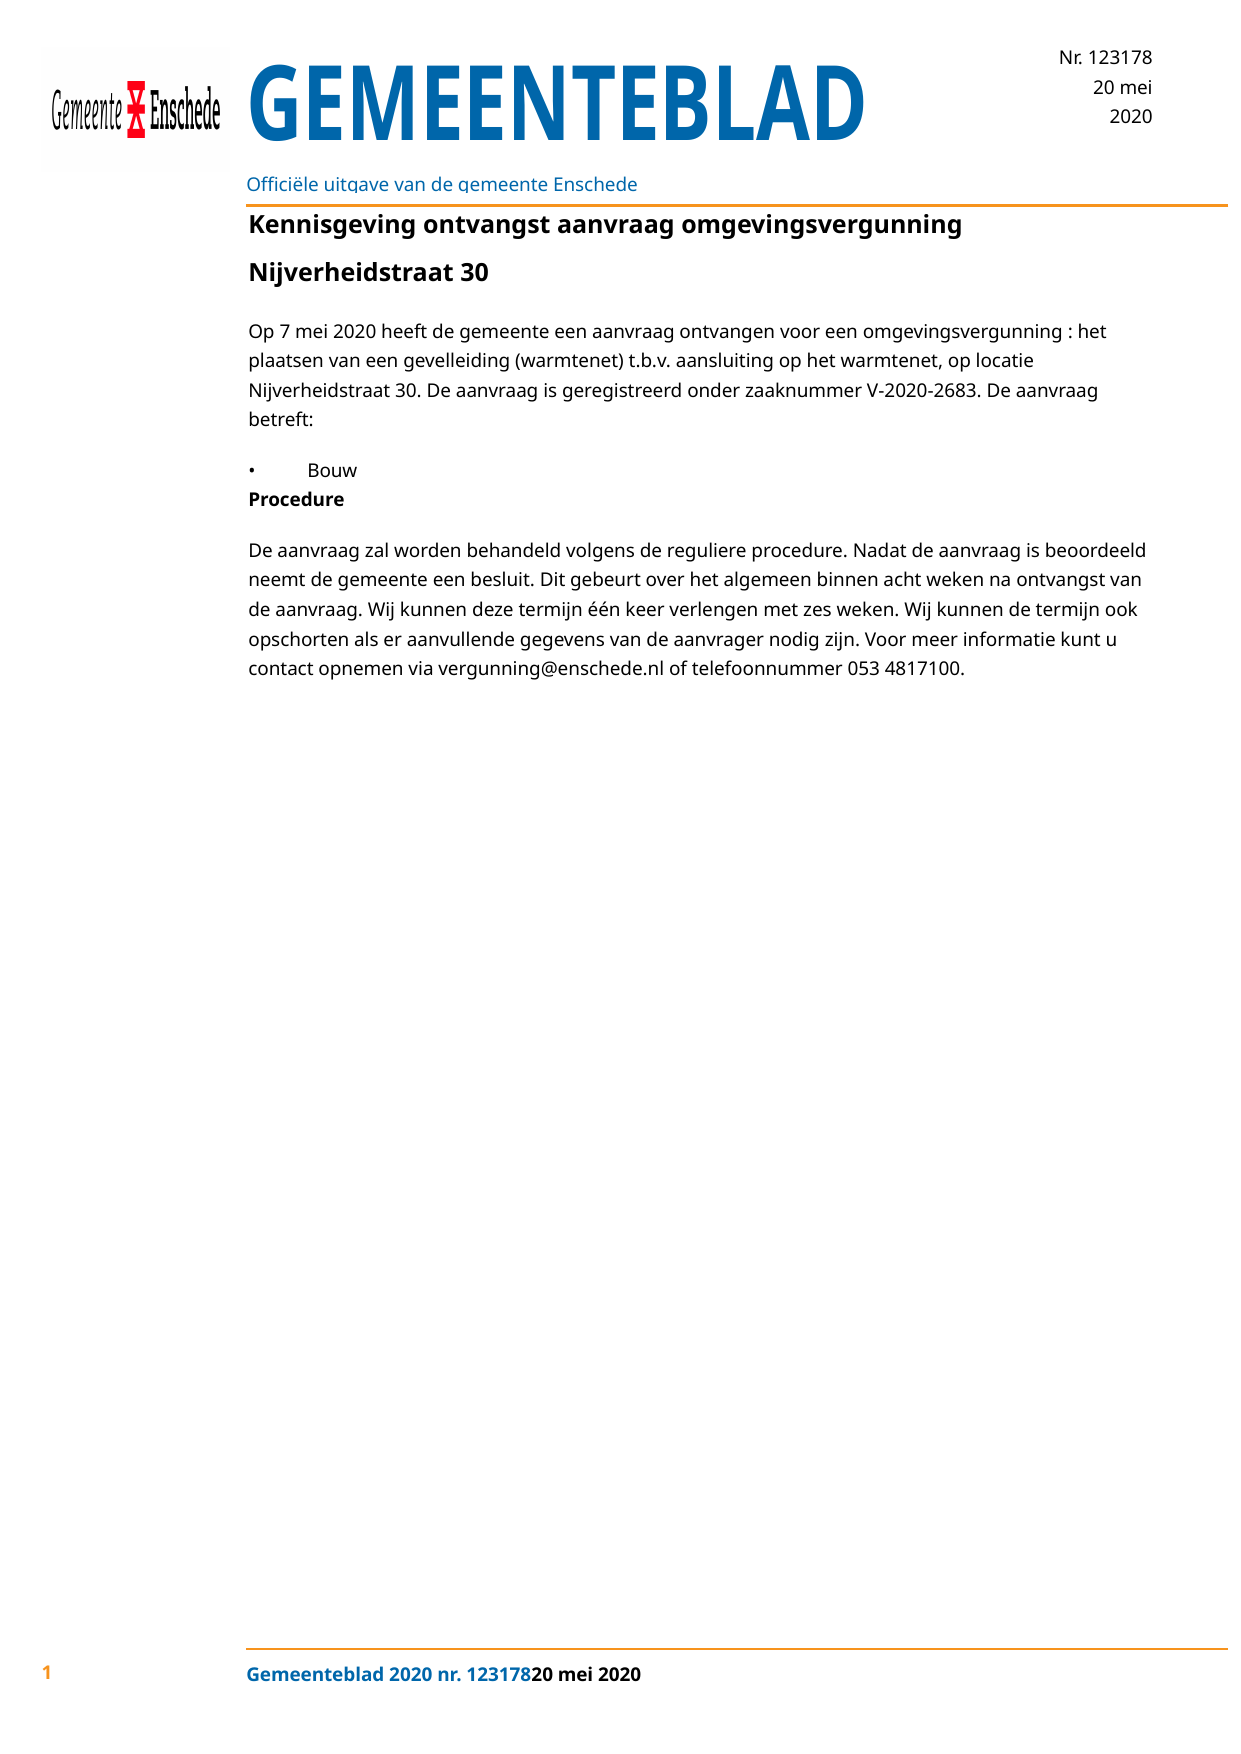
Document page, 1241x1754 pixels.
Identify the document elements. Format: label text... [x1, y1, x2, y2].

text Op 7 mei 2020 heeft de gemeente een aanvraag ontvangen voor een omgevingsvergunning : het plaatsen van een gevelleiding (warmtenet) t.b.v. aansluiting op het warmtenet, op locatie Nijverheidstraat 30. De aanvraag is geregistreerd onder zaaknummer V-2020-2683. De aanvraag betreft: [248, 318, 1152, 432]
list Bouw [248, 457, 1152, 483]
text Kennisgeving ontvangst aanvraag omgevingsvergunning Nijverheidstraat 30 [248, 207, 1152, 288]
picture [41, 47, 231, 172]
text Procedure [248, 487, 1152, 512]
text De aanvraag zal worden behandeld volgens de reguliere procedure. Nadat de aanvraag is beoordeeld neemt de gemeente een besluit. Dit gebeurt over het algemeen binnen acht weken na ontvangst van de aanvraag. Wij kunnen deze termijn één keer verlengen met zes weken. Wij kunnen de termijn ook opschorten als er aanvullende gegevens van de aanvrager nodig zijn. Voor meer informatie kunt u contact opnemen via vergunning@enschede.nl of telefoonnummer 053 4817100. [248, 537, 1152, 681]
